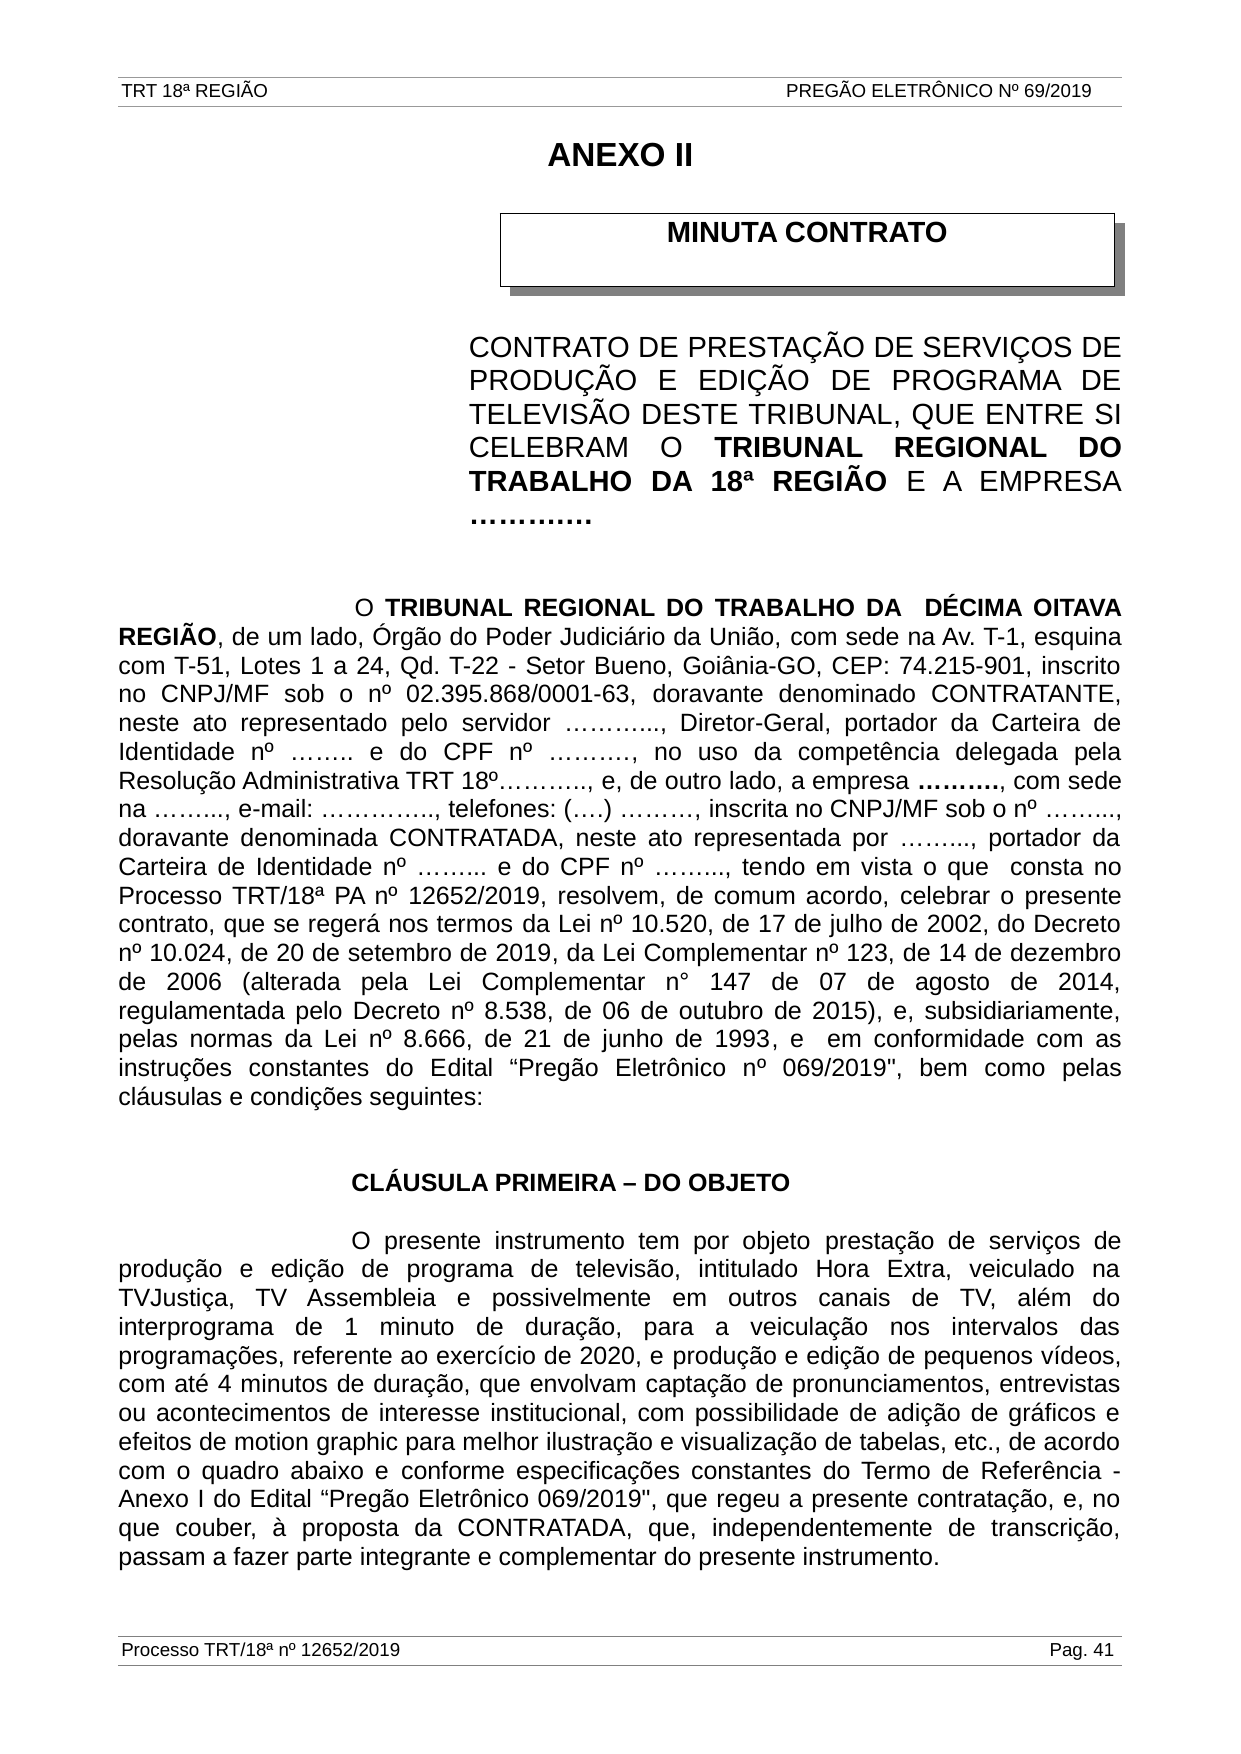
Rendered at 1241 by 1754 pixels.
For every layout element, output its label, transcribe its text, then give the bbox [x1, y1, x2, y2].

text CONTRATO DE PRESTAÇÃO DE SERVIÇOS DE PRODUÇÃO E EDIÇÃO DE PROGRAMA DE TELEVISÃO DESTE TRIBUNAL, QUE ENTRE SI CELEBRAM O TRIBUNAL REGIONAL DO TRABALHO DA 18ª REGIÃO E A EMPRESA ……….… [469, 330, 1122, 531]
text O presente instrumento tem por objeto prestação de serviços de produção e edição de programa de televisão, intitulado Hora Extra, veiculado na TVJustiça, TV Assembleia e possivelmente em outros canais de TV, além do interprograma de 1 minuto de duração, para a veiculação nos intervalos das programações, referente ao exercício de 2020, e produção e edição de pequenos vídeos, com até 4 minutos de duração, que envolvam captação de pronunciamentos, entrevistas ou acontecimentos de interesse institucional, com possibilidade de adição de gráficos e efeitos de motion graphic para melhor ilustração e visualização de tabelas, etc., de acordo com o quadro abaixo e conforme especificações constantes do Termo de Referência - Anexo I do Edital “Pregão Eletrônico 069/2019", que regeu a presente contratação, e, no que couber, à proposta da CONTRATADA, que, independentemente de transcrição, passam a fazer parte integrante e complementar do presente instrumento. [118, 1226, 1122, 1571]
text O TRIBUNAL REGIONAL DO TRABALHO DA DÉCIMA OITAVA REGIÃO, de um lado, Órgão do Poder Judiciário da União, com sede na Av. T-1, esquina com T-51, Lotes 1 a 24, Qd. T-22 - Setor Bueno, Goiânia-GO, CEP: 74.215-901, inscrito no CNPJ/MF sob o nº 02.395.868/0001-63, doravante denominado CONTRATANTE, neste ato representado pelo servidor ………..., Diretor-Geral, portador da Carteira de Identidade nº …….. e do CPF nº ………., no uso da competência delegada pela Resolução Administrativa TRT 18º……….., e, de outro lado, a empresa ………., com sede na ……..., e-mail: ………….., telefones: (….) ………, inscrita no CNPJ/MF sob o nº ……..., doravante denominada CONTRATADA, neste ato representada por ……..., portador da Carteira de Identidade nº ……... e do CPF nº ……..., tendo em vista o que consta no Processo TRT/18ª PA nº 12652/2019, resolvem, de comum acordo, celebrar o presente contrato, que se regerá nos termos da Lei nº 10.520, de 17 de julho de 2002, do Decreto nº 10.024, de 20 de setembro de 2019, da Lei Complementar nº 123, de 14 de dezembro de 2006 (alterada pela Lei Complementar n° 147 de 07 de agosto de 2014, regulamentada pelo Decreto nº 8.538, de 06 de outubro de 2015), e, subsidiariamente, pelas normas da Lei nº 8.666, de 21 de junho de 1993, e em conformidade com as instruções constantes do Edital “Pregão Eletrônico nº 069/2019", bem como pelas cláusulas e condições seguintes: [118, 593, 1122, 1111]
text MINUTA CONTRATO [501, 214, 1114, 249]
text ANEXO II [118, 136, 1122, 174]
text CLÁUSULA PRIMEIRA – DO OBJETO [118, 1168, 1122, 1197]
